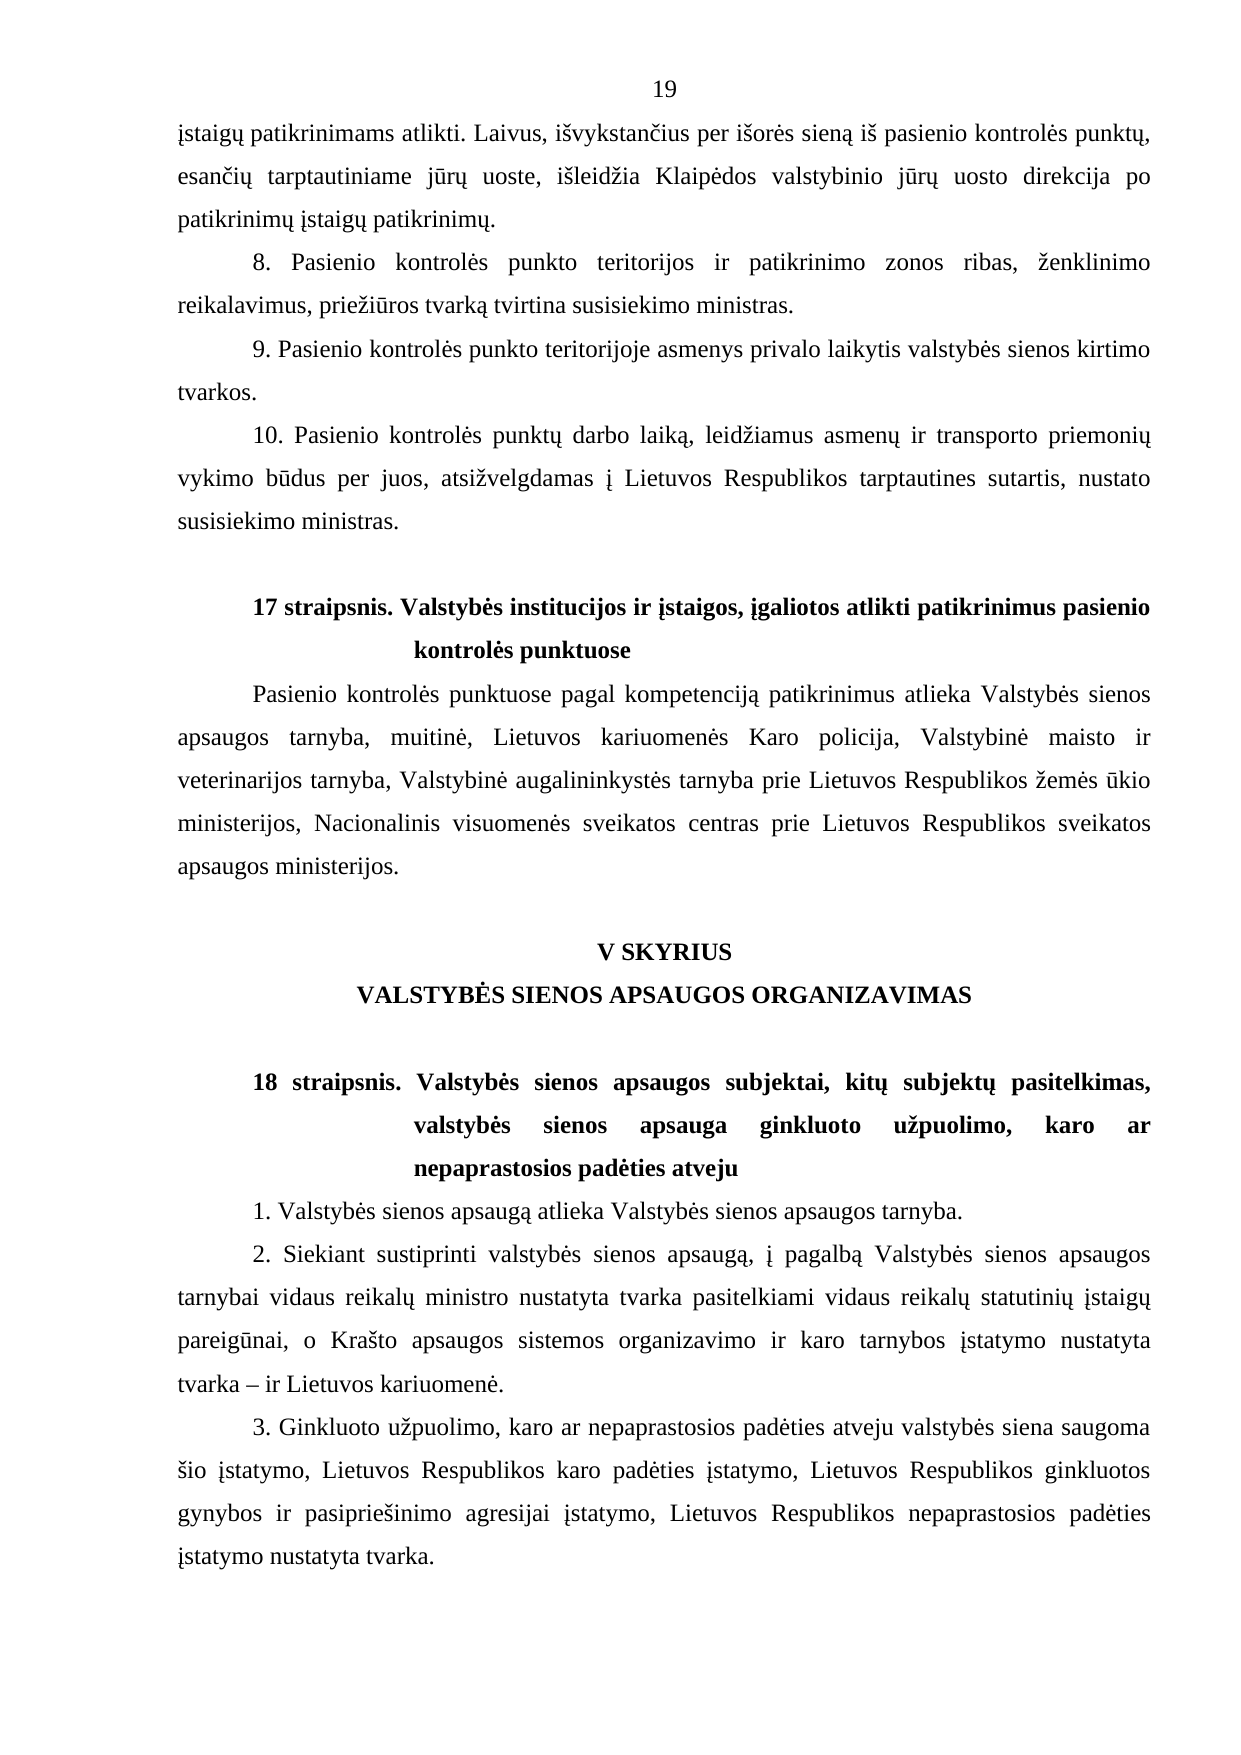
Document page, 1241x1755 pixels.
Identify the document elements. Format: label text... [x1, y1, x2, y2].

text V SKYRIUS [177, 937, 1152, 966]
text 8. Pasienio kontrolės punkto teritorijos ir patikrinimo zonos ribas, ženklinimo reikalavimus, priežiūros tvarką tvirtina susisiekimo ministras. [177, 247, 1152, 319]
text 2. Siekiant sustiprinti valstybės sienos apsaugą, į pagalbą Valstybės sienos apsaugos tarnybai vidaus reikalų ministro nustatyta tvarka pasitelkiami vidaus reikalų statutinių įstaigų pareigūnai, o Krašto apsaugos sistemos organizavimo ir karo tarnybos įstatymo nustatyta tvarka – ir Lietuvos kariuomenė. [177, 1239, 1152, 1397]
text įstaigų patikrinimams atlikti. Laivus, išvykstančius per išorės sieną iš pasienio kontrolės punktų, esančių tarptautiniame jūrų uoste, išleidžia Klaipėdos valstybinio jūrų uosto direkcija po patikrinimų įstaigų patikrinimų. [177, 118, 1152, 233]
text 9. Pasienio kontrolės punkto teritorijoje asmenys privalo laikytis valstybės sienos kirtimo tvarkos. [177, 334, 1152, 406]
text 10. Pasienio kontrolės punktų darbo laiką, leidžiamus asmenų ir transporto priemonių vykimo būdus per juos, atsižvelgdamas į Lietuvos Respublikos tarptautines sutartis, nustato susisiekimo ministras. [177, 420, 1152, 535]
text 3. Ginkluoto užpuolimo, karo ar nepaprastosios padėties atveju valstybės siena saugoma šio įstatymo, Lietuvos Respublikos karo padėties įstatymo, Lietuvos Respublikos ginkluotos gynybos ir pasipriešinimo agresijai įstatymo, Lietuvos Respublikos nepaprastosios padėties įstatymo nustatyta tvarka. [177, 1412, 1152, 1570]
text 1. Valstybės sienos apsaugą atlieka Valstybės sienos apsaugos tarnyba. [177, 1196, 1152, 1225]
text 18 straipsnis. Valstybės sienos apsaugos subjektai, kitų subjektų pasitelkimas, valstybės sienos apsauga ginkluoto užpuolimo, karo ar nepaprastosios padėties atveju [252, 1067, 1152, 1182]
text VALSTYBĖS SIENOS APSAUGOS ORGANIZAVIMAS [177, 981, 1152, 1009]
text Pasienio kontrolės punktuose pagal kompetenciją patikrinimus atlieka Valstybės sienos apsaugos tarnyba, muitinė, Lietuvos kariuomenės Karo policija, Valstybinė maisto ir veterinarijos tarnyba, Valstybinė augalininkystės tarnyba prie Lietuvos Respublikos žemės ūkio ministerijos, Nacionalinis visuomenės sveikatos centras prie Lietuvos Respublikos sveikatos apsaugos ministerijos. [177, 679, 1152, 880]
text 17 straipsnis. Valstybės institucijos ir įstaigos, įgaliotos atlikti patikrinimus pasienio kontrolės punktuose [252, 592, 1152, 664]
